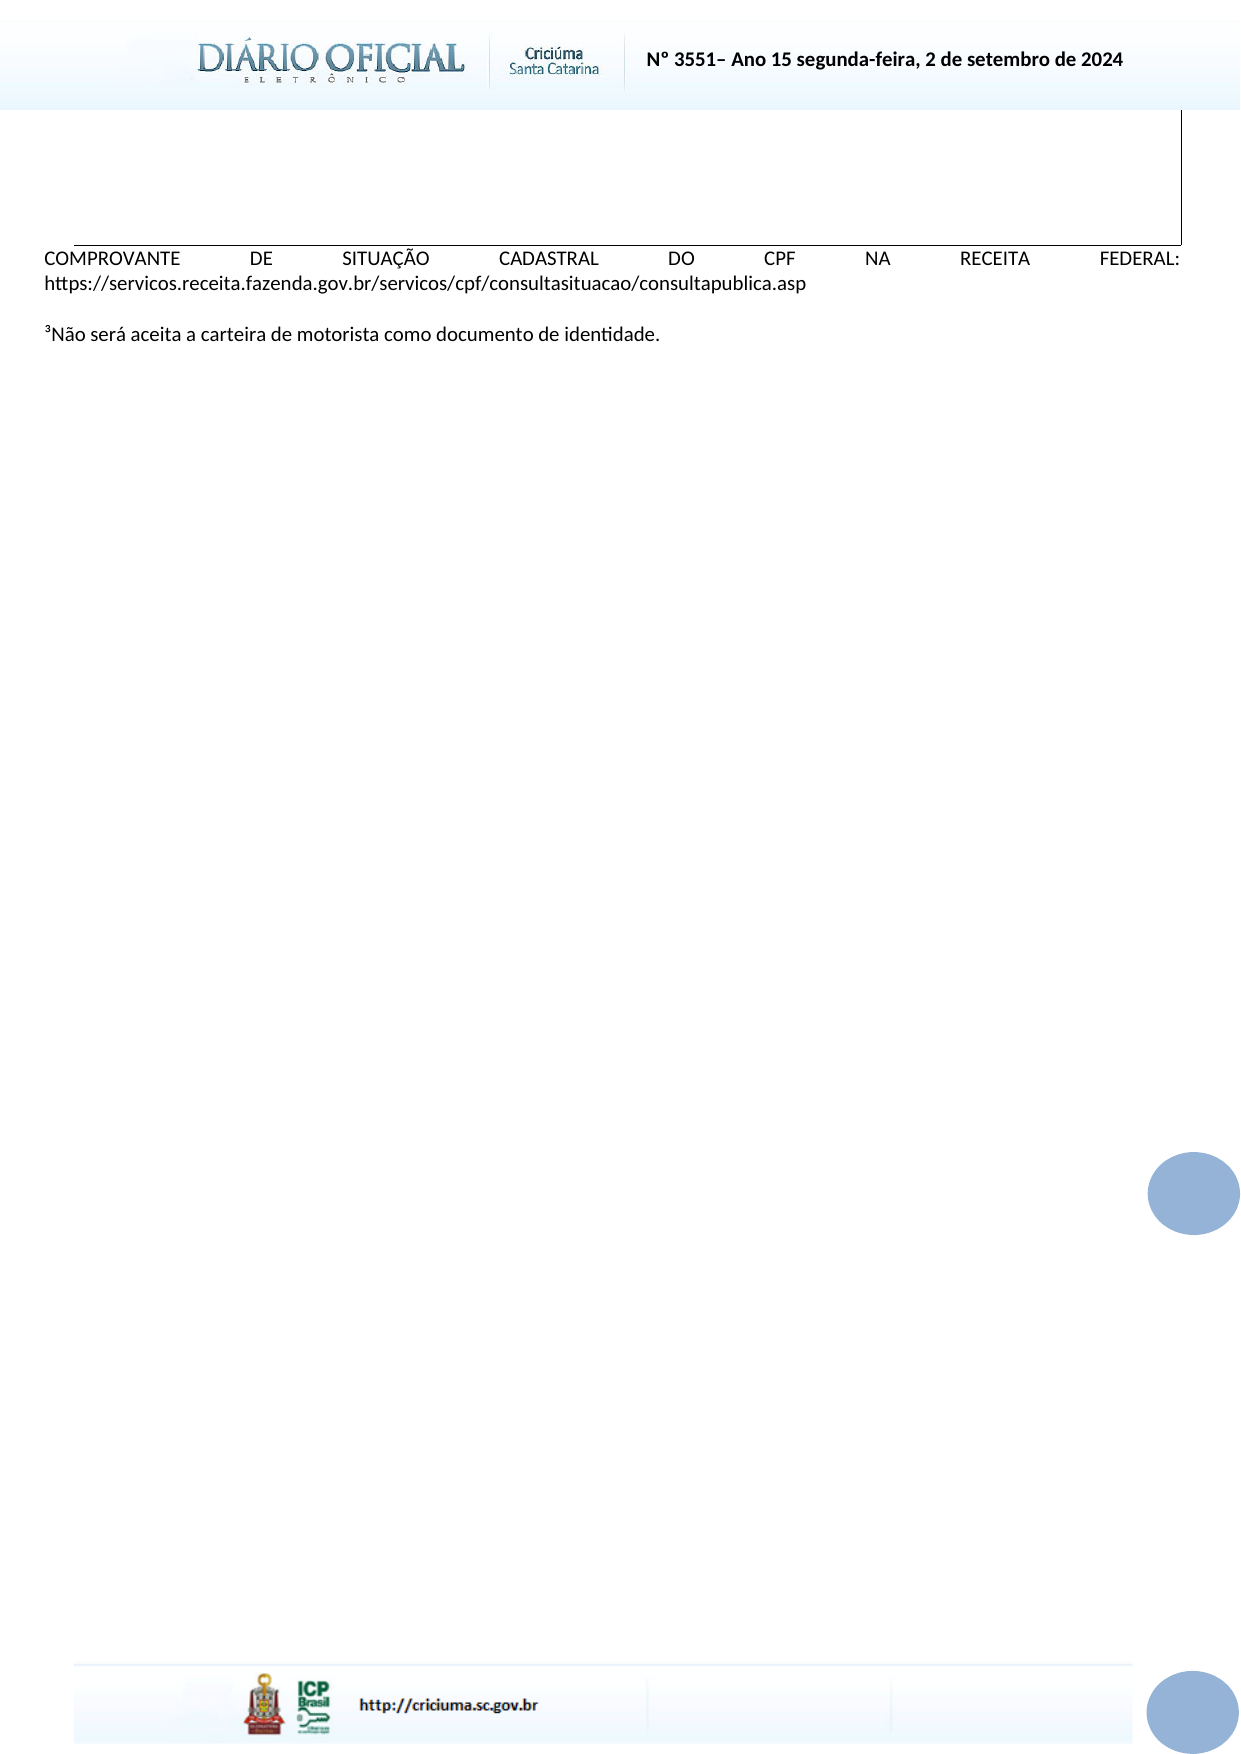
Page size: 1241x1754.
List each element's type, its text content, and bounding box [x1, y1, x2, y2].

text ³Não será aceita a carteira de motorista como documento de identidade. [44, 321, 1181, 347]
text COMPROVANTE DE SITUAÇÃO CADASTRAL DO CPF NA RECEITA FEDERAL: https://servicos.receita.fazenda.gov.br/servicos/cpf/consultasituacao/consultapublica.asp [44, 245, 1181, 296]
